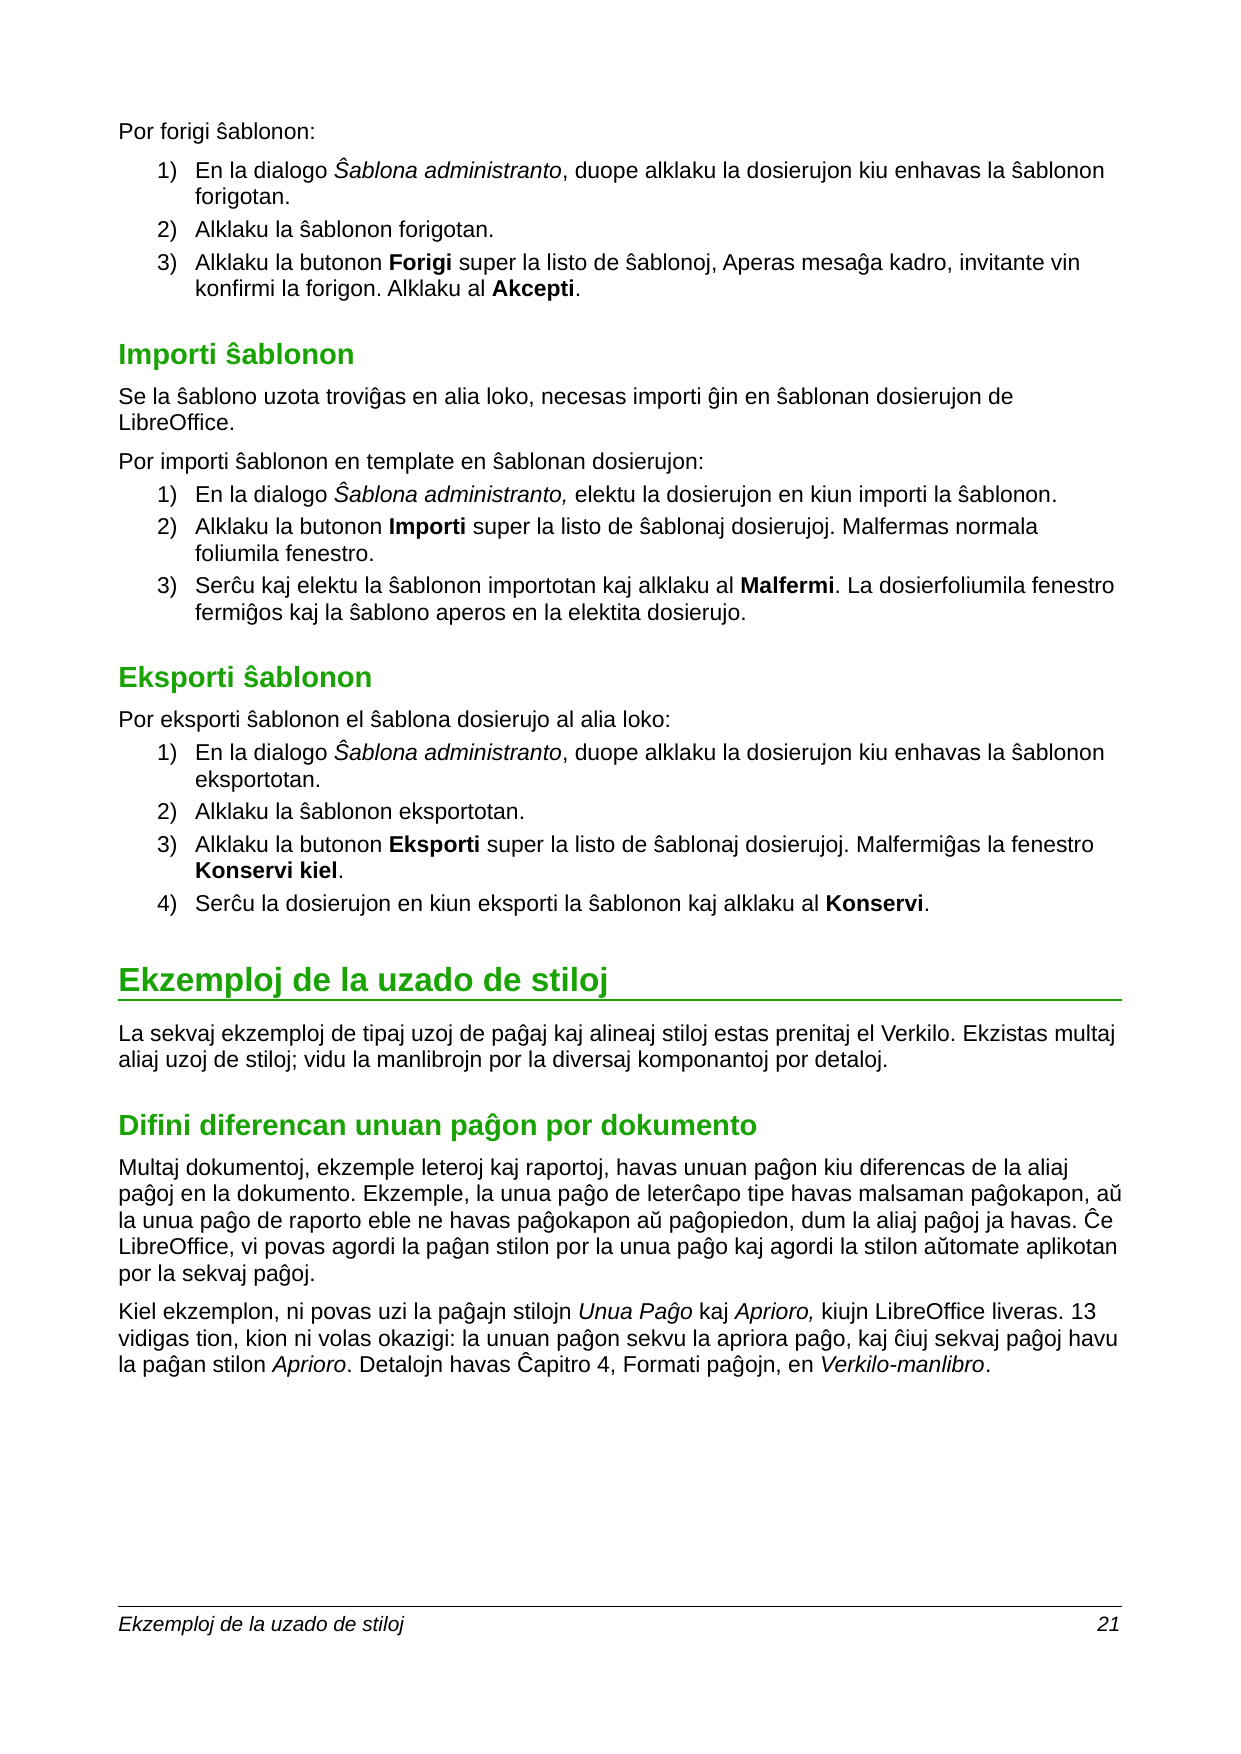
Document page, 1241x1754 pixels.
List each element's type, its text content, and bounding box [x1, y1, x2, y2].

list Alklaku la ŝablonon eksportotan. [177, 798, 1122, 824]
text Por forigi ŝablonon: [118, 118, 1122, 144]
list En la dialogo Ŝablona administranto, elektu la dosierujon en kiun importi la ŝablonon. [177, 481, 1122, 507]
subtitle Ekzemploj de la uzado de stiloj [118, 961, 1122, 999]
list Por eksporti ŝablonon el ŝablona dosierujo al alia loko: [118, 706, 1122, 733]
subtitle Difini diferencan unuan paĝon por dokumento [118, 1108, 1122, 1142]
subtitle Eksporti ŝablonon [118, 661, 1122, 694]
list Alklaku la ŝablonon forigotan. [177, 216, 1122, 242]
list Serĉu la dosierujon en kiun eksporti la ŝablonon kaj alklaku al Konservi. [177, 890, 1122, 916]
list Alklaku la butonon Eksporti super la listo de ŝablonaj dosierujoj. Malfermiĝas la fenestro Konservi kiel. [177, 831, 1122, 883]
list En la dialogo Ŝablona administranto, duope alklaku la dosierujon kiu enhavas la ŝablonon eksportotan. [177, 739, 1122, 792]
text Multaj dokumentoj, ekzemple leteroj kaj raportoj, havas unuan paĝon kiu diferencas de la aliaj paĝoj en la dokumento. Ekzemple, la unua paĝo de leterĉapo tipe havas malsaman paĝokapon, aŭ la unua paĝo de raporto eble ne havas paĝokapon aŭ paĝopiedon, dum la aliaj paĝoj ja havas. Ĉe LibreOffice, vi povas agordi la paĝan stilon por la unua paĝo kaj agordi la stilon aŭtomate aplikotan por la sekvaj paĝoj. [118, 1154, 1122, 1286]
text Kiel ekzemplon, ni povas uzi la paĝajn stilojn Unua Paĝo kaj Aprioro, kiujn LibreOffice liveras. Ilustraĵo 13 vidigas tion, kion ni volas okazigi: la unuan paĝon sekvu la apriora paĝo, kaj ĉiuj sekvaj paĝoj havu la paĝan stilon Aprioro. Detalojn havas Ĉapitro 4, Formati paĝojn, en Verkilo-manlibro. [118, 1298, 1122, 1377]
list Alklaku la butonon Importi super la listo de ŝablonaj dosierujoj. Malfermas normala foliumila fenestro. [177, 513, 1122, 566]
text Se la ŝablono uzota troviĝas en alia loko, necesas importi ĝin en ŝablonan dosierujon de LibreOffice. [118, 383, 1122, 435]
list En la dialogo Ŝablona administranto, duope alklaku la dosierujon kiu enhavas la ŝablonon forigotan. [177, 157, 1122, 210]
list Serĉu kaj elektu la ŝablonon importotan kaj alklaku al Malfermi. La dosierfoliumila fenestro fermiĝos kaj la ŝablono aperos en la elektita dosierujo. [177, 572, 1122, 625]
subtitle Importi ŝablonon [118, 337, 1122, 370]
list Alklaku la butonon Forigi super la listo de ŝablonoj, Aperas mesaĝa kadro, invitante vin konfirmi la forigon. Alklaku al Akcepti. [177, 248, 1122, 301]
list Por importi ŝablonon en template en ŝablonan dosierujon: [118, 448, 1122, 474]
text La sekvaj ekzemploj de tipaj uzoj de paĝaj kaj alineaj stiloj estas prenitaj el Verkilo. Ekzistas multaj aliaj uzoj de stiloj; vidu la manlibrojn por la diversaj komponantoj por detaloj. [118, 1020, 1122, 1073]
